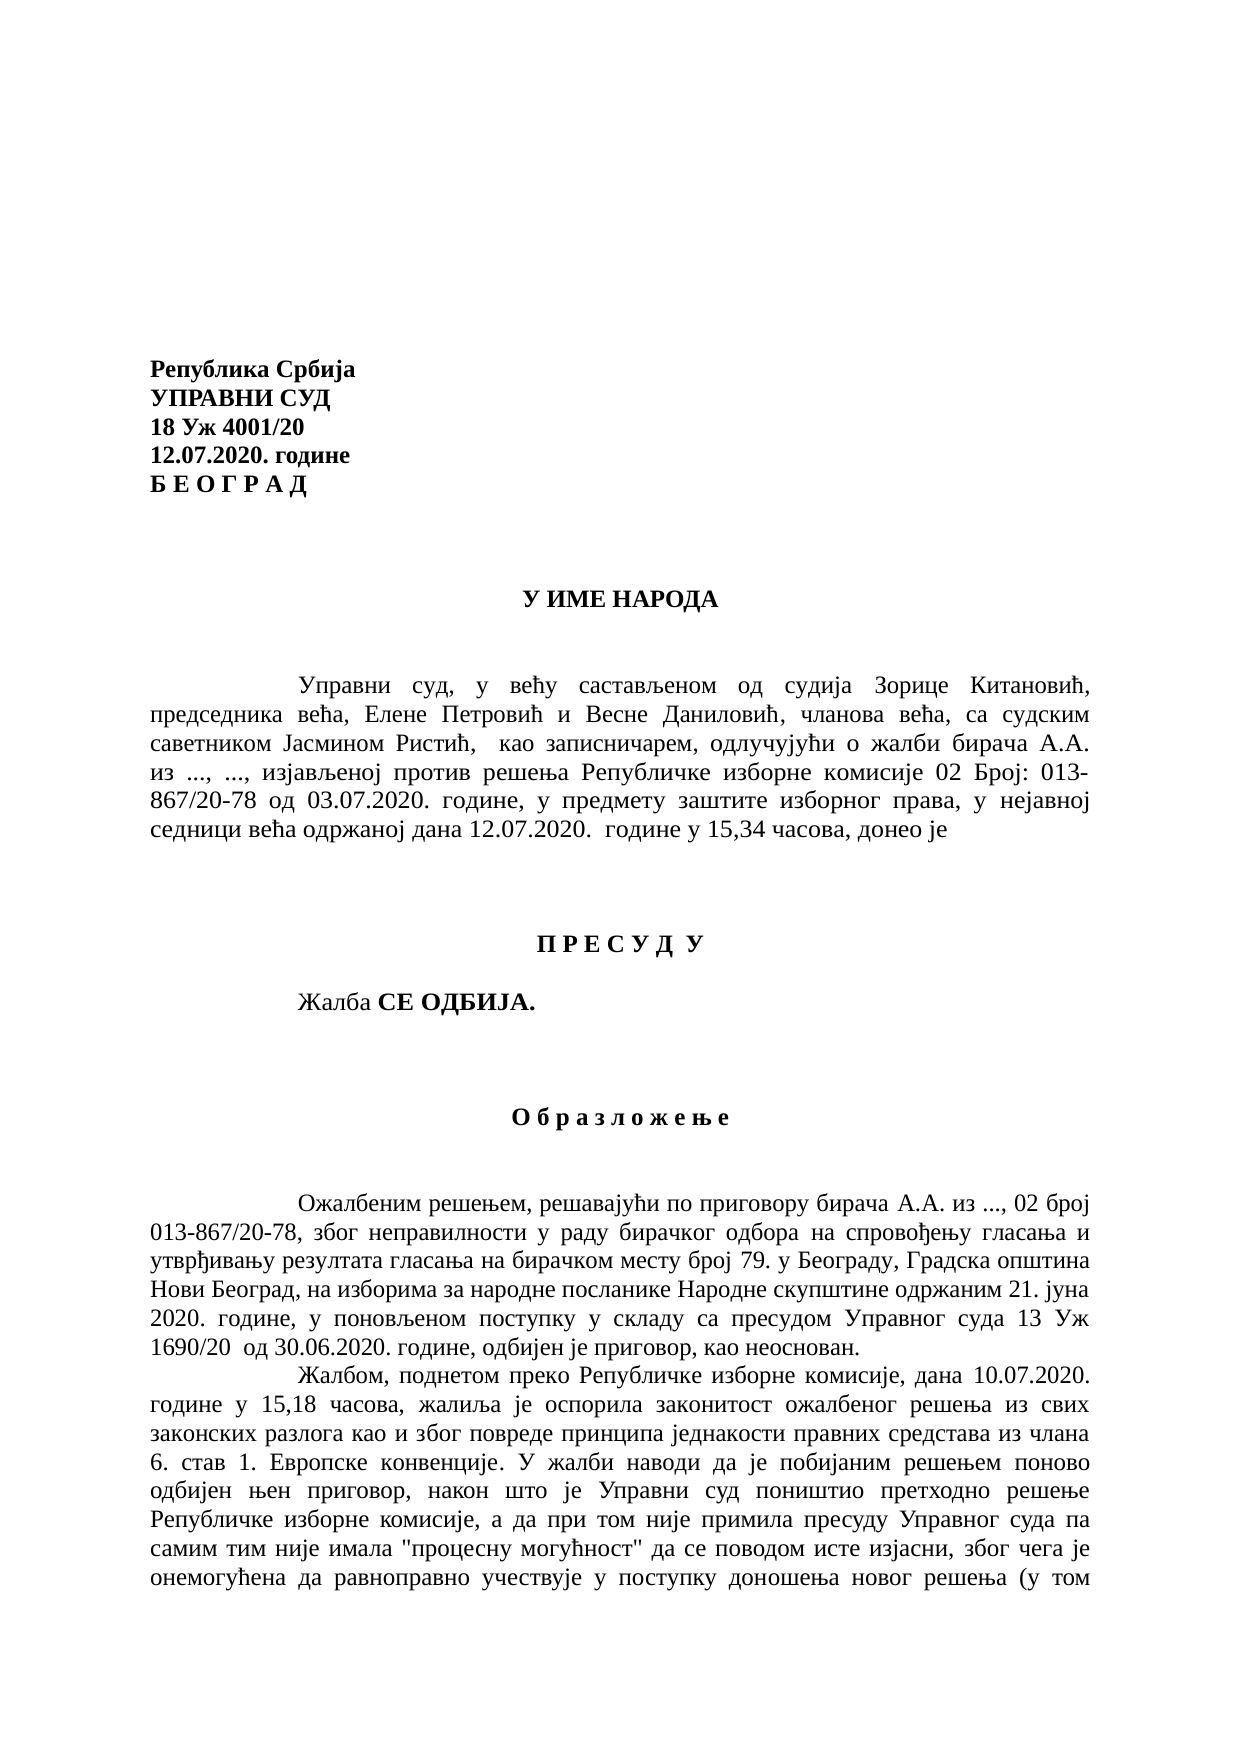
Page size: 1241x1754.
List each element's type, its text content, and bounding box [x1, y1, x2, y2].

text Ожалбеним решењем, решавајући по приговору бирача A.A. из ..., 02 број 013-867/20-78, због неправилности у раду бирачког одбора на спровођењу гласања и утврђивању резултата гласања на бирачком месту број 79. у Београду, Градска општина Нови Београд, на изборима за народне посланике Народне скупштине одржаним 21. јуна 2020. године, у поновљеном поступку у складу са пресудом Управног суда 13 Уж 1690/20 од 30.06.2020. године, одбијен је приговор, као неоснован. [150, 1188, 1090, 1360]
text Б Е О Г Р А Д [150, 469, 1090, 498]
text Управни суд, у већу састављеном од судија Зорице Китановић, председника већа, Елене Петровић и Весне Даниловић, чланова већа, са судским саветником Јасмином Ристић, као записничарем, одлучујући о жалби бирача A.A. из ..., ..., изјављеној против решења Републичке изборне комисије 02 Број: 013-867/20-78 од 03.07.2020. године, у предмету заштите изборног права, у нејавној седници већа одржаној дана 12.07.2020. године у 15,34 часова, донео је [150, 670, 1090, 843]
text У ИМЕ НАРОДА [150, 584, 1090, 613]
text Жалбом, поднетом преко Републичке изборне комисије, дана 10.07.2020. године у 15,18 часова, жалиља је оспорила законитост ожалбеног решења из свих законских разлога као и због повреде принципа једнакости правних средстава из члана 6. став 1. Европске конвенције. У жалби наводи да је побијаним решењем поново одбијен њен приговор, након што је Управни суд поништио претходно решење Републичке изборне комисије, а да при том није примила пресуду Управног суда па самим тим није имала "процесну могућност" да се поводом исте изјасни, због чега је онемогућена да равноправно учествује у поступку доношења новог решења (у том [150, 1360, 1090, 1590]
text 18 Уж 4001/20 [150, 412, 1090, 440]
text 12.07.2020. године [150, 440, 1090, 469]
text О б р а з л о ж е њ е [150, 1102, 1090, 1130]
text П Р Е С У Д У [150, 929, 1090, 958]
text Република Србија [150, 148, 1090, 383]
text УПРАВНИ СУД [150, 383, 1090, 412]
text Жалба СЕ ОДБИЈА. [150, 987, 1090, 1015]
